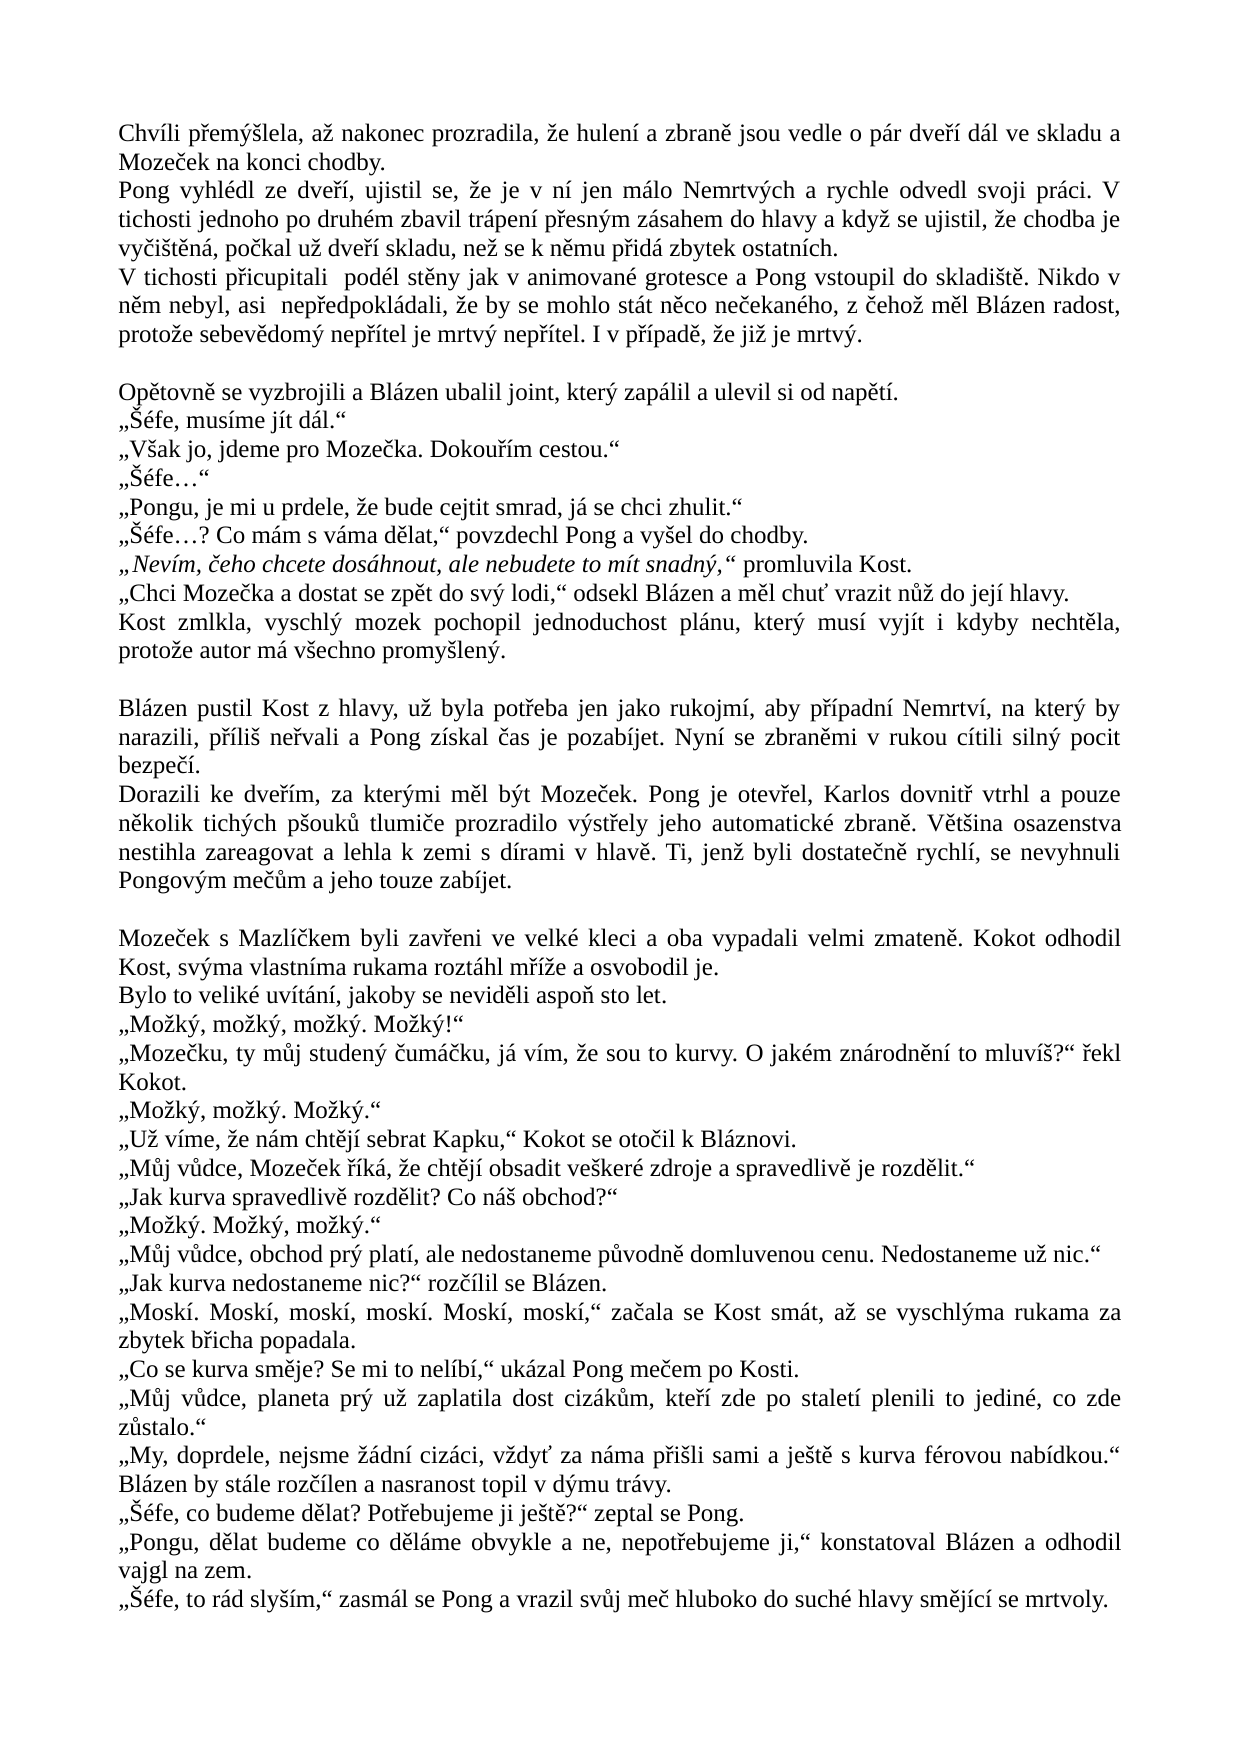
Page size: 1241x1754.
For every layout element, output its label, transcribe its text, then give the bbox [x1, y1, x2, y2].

text „Však jo, jdeme pro Mozečka. Dokouřím cestou.“ [118, 434, 1122, 463]
text Chvíli přemýšlela, až nakonec prozradila, že hulení a zbraně jsou vedle o pár dveří dál ve skladu a Mozeček na konci chodby. [118, 118, 1122, 176]
text Mozeček s Mazlíčkem byli zavřeni ve velké kleci a oba vypadali velmi zmateně. Kokot odhodil Kost, svýma vlastníma rukama roztáhl mříže a osvobodil je. [118, 923, 1122, 981]
text „Už víme, že nám chtějí sebrat Kapku,“ Kokot se otočil k Bláznovi. [118, 1124, 1122, 1153]
text „Šéfe…? Co mám s váma dělat,“ povzdechl Pong a vyšel do chodby. [118, 521, 1122, 549]
text „Co se kurva směje? Se mi to nelíbí,“ ukázal Pong mečem po Kosti. [118, 1354, 1122, 1383]
text Bylo to veliké uvítání, jakoby se neviděli aspoň sto let. [118, 981, 1122, 1009]
text „Chci Mozečka a dostat se zpět do svý lodi,“ odsekl Blázen a měl chuť vrazit nůž do její hlavy. [118, 578, 1122, 607]
text „Pongu, je mi u prdele, že bude cejtit smrad, já se chci zhulit.“ [118, 492, 1122, 521]
text „Možký, možký. Možký.“ [118, 1096, 1122, 1124]
text „Mozečku, ty můj studený čumáčku, já vím, že sou to kurvy. O jakém znárodnění to mluvíš?“ řekl Kokot. [118, 1038, 1122, 1096]
text „Jak kurva nedostaneme nic?“ rozčílil se Blázen. [118, 1268, 1122, 1297]
text „Můj vůdce, Mozeček říká, že chtějí obsadit veškeré zdroje a spravedlivě je rozdělit.“ [118, 1153, 1122, 1182]
text V tichosti přicupitali podél stěny jak v animované grotesce a Pong vstoupil do skladiště. Nikdo v něm nebyl, asi nepředpokládali, že by se mohlo stát něco nečekaného, z čehož měl Blázen radost, protože sebevědomý nepřítel je mrtvý nepřítel. I v případě, že již je mrtvý. [118, 262, 1122, 348]
text „Moskí. Moskí, moskí, moskí. Moskí, moskí,“ začala se Kost smát, až se vyschlýma rukama za zbytek břicha popadala. [118, 1297, 1122, 1354]
text Kost zmlkla, vyschlý mozek pochopil jednoduchost plánu, který musí vyjít i kdyby nechtěla, protože autor má všechno promyšlený. [118, 607, 1122, 664]
text „Pongu, dělat budeme co děláme obvykle a ne, nepotřebujeme ji,“ konstatoval Blázen a odhodil vajgl na zem. [118, 1527, 1122, 1584]
text „Šéfe, to rád slyším,“ zasmál se Pong a vrazil svůj meč hluboko do suché hlavy smějící se mrtvoly. [118, 1584, 1122, 1613]
text „My, doprdele, nejsme žádní cizáci, vždyť za náma přišli sami a ještě s kurva férovou nabídkou.“ Blázen by stále rozčílen a nasranost topil v dýmu trávy. [118, 1441, 1122, 1498]
text Blázen pustil Kost z hlavy, už byla potřeba jen jako rukojmí, aby případní Nemrtví, na který by narazili, příliš neřvali a Pong získal čas je pozabíjet. Nyní se zbraněmi v rukou cítili silný pocit bezpečí. [118, 693, 1122, 779]
text „Možký. Možký, možký.“ [118, 1211, 1122, 1239]
text „Nevím, čeho chcete dosáhnout, ale nebudete to mít snadný,“ promluvila Kost. [118, 549, 1122, 578]
text „Šéfe…“ [118, 463, 1122, 492]
text „Šéfe, musíme jít dál.“ [118, 406, 1122, 434]
text „Můj vůdce, planeta prý už zaplatila dost cizákům, kteří zde po staletí plenili to jediné, co zde zůstalo.“ [118, 1383, 1122, 1441]
text „Jak kurva spravedlivě rozdělit? Co náš obchod?“ [118, 1182, 1122, 1211]
text „Možký, možký, možký. Možký!“ [118, 1009, 1122, 1038]
text Opětovně se vyzbrojili a Blázen ubalil joint, který zapálil a ulevil si od napětí. [118, 377, 1122, 406]
text Dorazili ke dveřím, za kterými měl být Mozeček. Pong je otevřel, Karlos dovnitř vtrhl a pouze několik tichých pšouků tlumiče prozradilo výstřely jeho automatické zbraně. Většina osazenstva nestihla zareagovat a lehla k zemi s dírami v hlavě. Ti, jenž byli dostatečně rychlí, se nevyhnuli Pongovým mečům a jeho touze zabíjet. [118, 779, 1122, 894]
text Pong vyhlédl ze dveří, ujistil se, že je v ní jen málo Nemrtvých a rychle odvedl svoji práci. V tichosti jednoho po druhém zbavil trápení přesným zásahem do hlavy a když se ujistil, že chodba je vyčištěná, počkal už dveří skladu, než se k němu přidá zbytek ostatních. [118, 176, 1122, 262]
text „Můj vůdce, obchod prý platí, ale nedostaneme původně domluvenou cenu. Nedostaneme už nic.“ [118, 1239, 1122, 1268]
text „Šéfe, co budeme dělat? Potřebujeme ji ještě?“ zeptal se Pong. [118, 1498, 1122, 1527]
